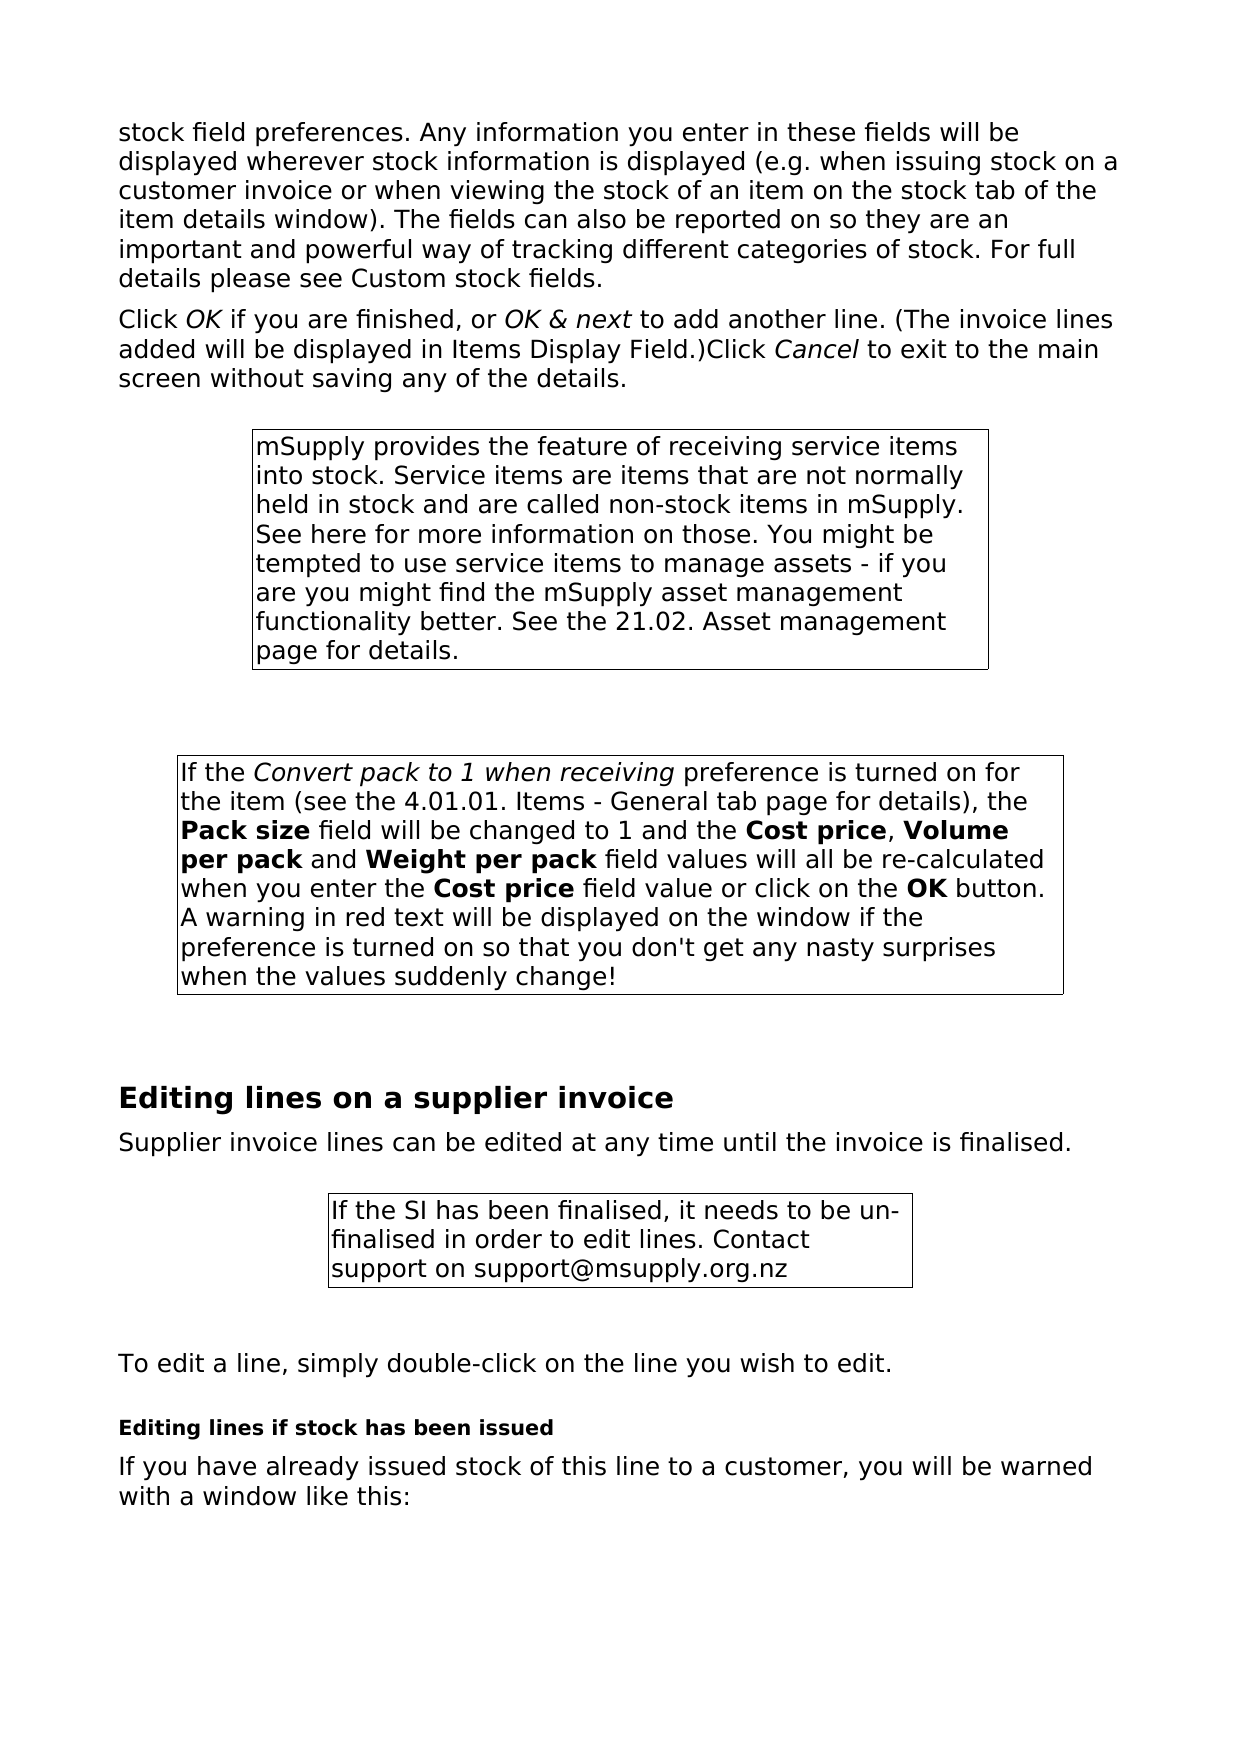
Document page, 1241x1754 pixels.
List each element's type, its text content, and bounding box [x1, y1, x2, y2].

subtitle Editing lines on a supplier invoice [118, 1081, 1122, 1115]
text stock field preferences. Any information you enter in these fields will be displayed wherever stock information is displayed (e.g. when issuing stock on a customer invoice or when viewing the stock of an item on the stock tab of the item details window). The fields can also be reported on so they are an important and powerful way of tracking different categories of stock. For full details please see Custom stock fields. [118, 118, 1122, 293]
table_header mSupply provides the feature of receiving service items into stock. Service items are items that are not normally held in stock and are called non-stock items in mSupply. See here for more information on those. You might be tempted to use service items to manage assets - if you are you might find the mSupply asset management functionality better. See the 21.02. Asset management page for details. [253, 430, 988, 668]
text If you have already issued stock of this line to a customer, you will be warned with a window like this: [118, 1453, 1122, 1511]
text To edit a line, simply double-click on the line you wish to edit. [118, 1349, 1122, 1378]
text Supplier invoice lines can be edited at any time until the invoice is finalised. [118, 1128, 1122, 1157]
subtitle Editing lines if stock has been issued [118, 1416, 1122, 1440]
table_header If the SI has been finalised, it needs to be un-finalised in order to edit lines. Contact support on support@msupply.org.nz [329, 1194, 912, 1287]
text Click OK if you are finished, or OK & next to add another line. (The invoice lines added will be displayed in Items Display Field.)Click Cancel to exit to the main screen without saving any of the details. [118, 306, 1122, 393]
table_header If the Convert pack to 1 when receiving preference is turned on for the item (see the 4.01.01. Items - General tab page for details), the Pack size field will be changed to 1 and the Cost price, Volume per pack and Weight per pack field values will all be re-calculated when you enter the Cost price field value or click on the OK button. A warning in red text will be displayed on the window if the preference is turned on so that you don't get any nasty surprises when the values suddenly change! [178, 756, 1063, 994]
